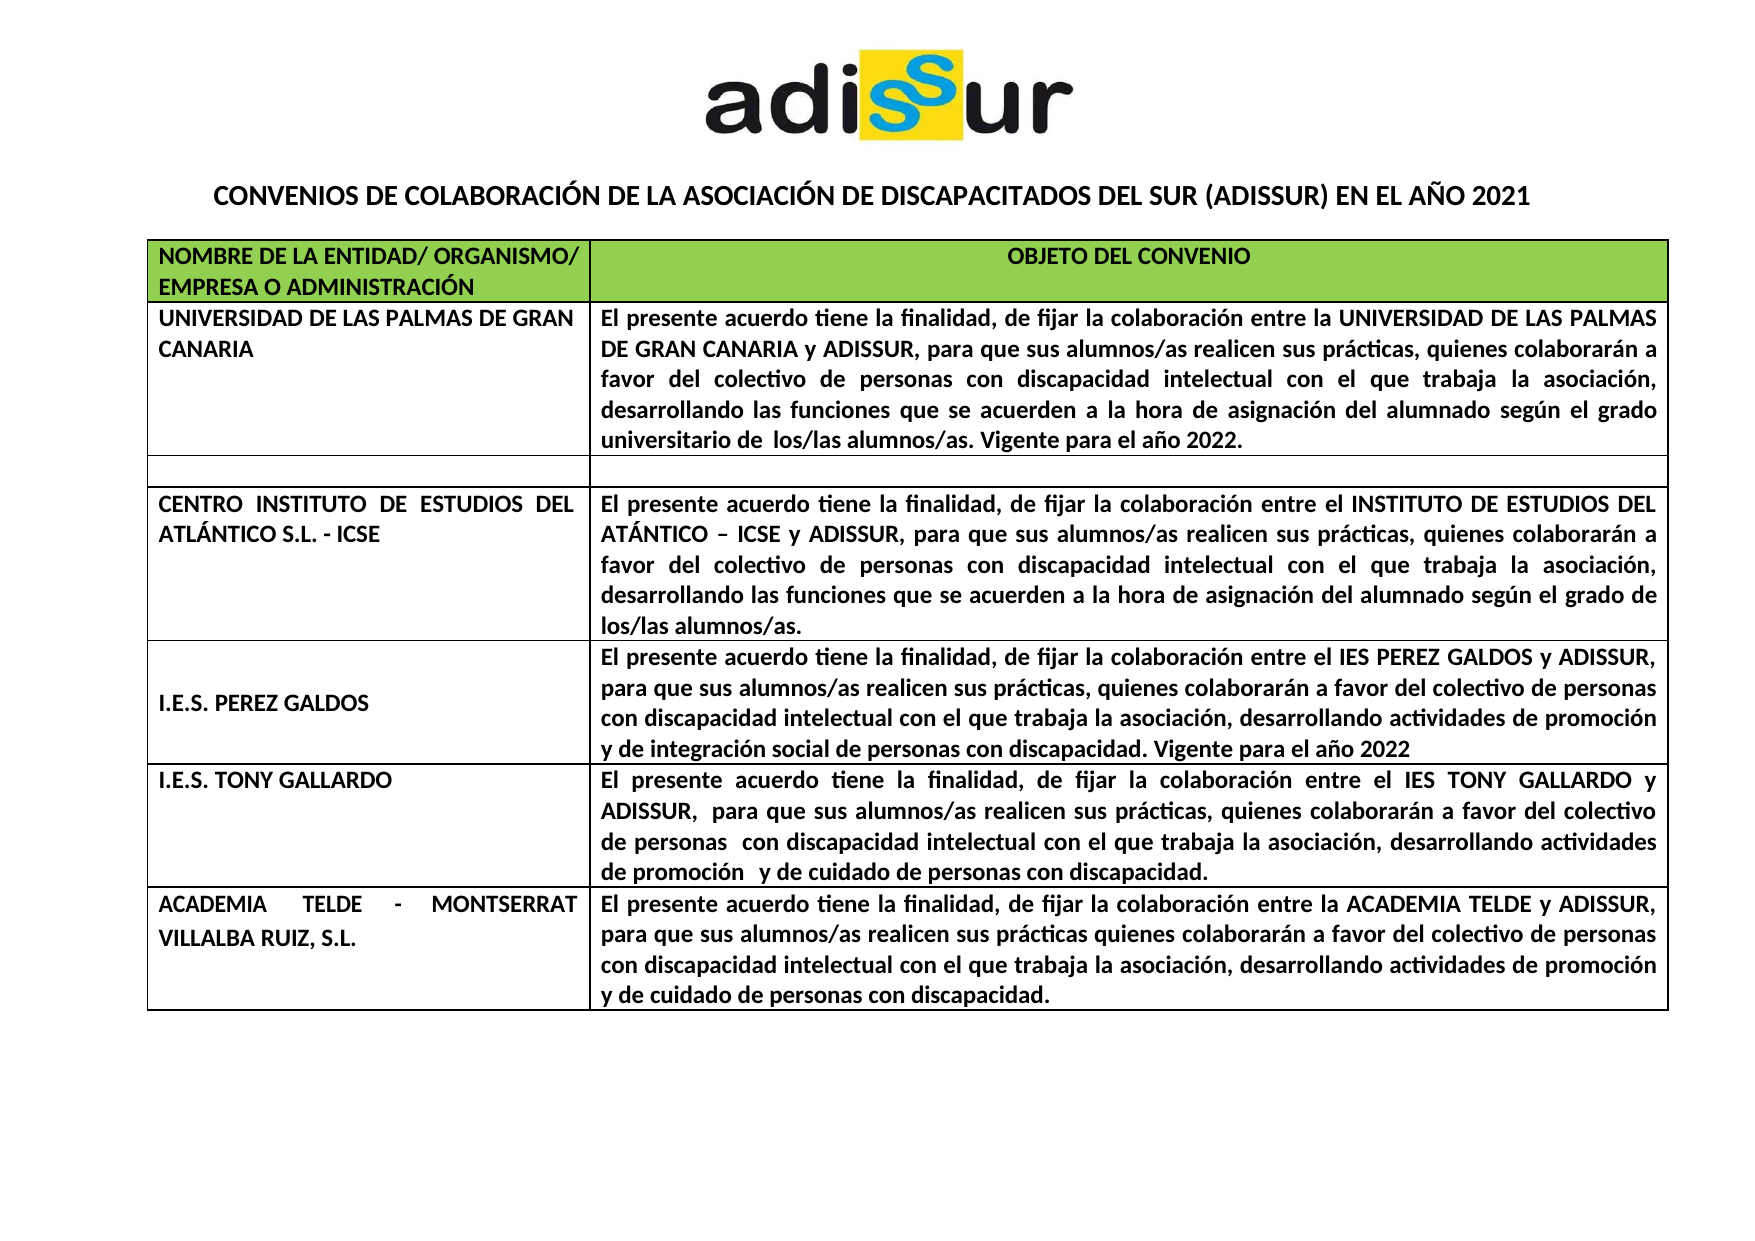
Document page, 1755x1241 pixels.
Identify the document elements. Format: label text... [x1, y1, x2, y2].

table_cell I.E.S. PEREZ GALDOS [148, 641, 589, 763]
table_cell ACADEMIA TELDE - MONTSERRAT VILLALBA RUIZ, S.L. [148, 888, 589, 1009]
text CONVENIOS DE COLABORACIÓN DE LA ASOCIACIÓN DE DISCAPACITADOS DEL SUR (ADISSUR) EN EL AÑO 2021 [213, 177, 1681, 213]
table_cell UNIVERSIDAD DE LAS PALMAS DE GRAN CANARIA [148, 303, 589, 455]
table_cell El presente acuerdo tiene la finalidad, de fijar la colaboración entre la UNIVERSIDAD DE LAS PALMAS DE GRAN CANARIA y ADISSUR, para que sus alumnos/as realicen sus prácticas, quienes colaborarán a favor del colectivo de personas con discapacidad intelectual con el que trabaja la asociación, desarrollando las funciones que se acuerden a la hora de asignación del alumnado según el grado universitario de los/las alumnos/as. Vigente para el año 2022. [591, 303, 1667, 455]
table_cell [148, 456, 589, 486]
table_cell I.E.S. TONY GALLARDO [148, 765, 589, 886]
table_cell El presente acuerdo tiene la finalidad, de fijar la colaboración entre el INSTITUTO DE ESTUDIOS DEL ATÁNTICO – ICSE y ADISSUR, para que sus alumnos/as realicen sus prácticas, quienes colaborarán a favor del colectivo de personas con discapacidad intelectual con el que trabaja la asociación, desarrollando las funciones que se acuerden a la hora de asignación del alumnado según el grado de los/las alumnos/as. [591, 488, 1667, 640]
table_cell El presente acuerdo tiene la finalidad, de fijar la colaboración entre el IES PEREZ GALDOS y ADISSUR, para que sus alumnos/as realicen sus prácticas, quienes colaborarán a favor del colectivo de personas con discapacidad intelectual con el que trabaja la asociación, desarrollando actividades de promoción y de integración social de personas con discapacidad. Vigente para el año 2022 [591, 641, 1667, 763]
table_cell [591, 456, 1667, 486]
table_header NOMBRE DE LA ENTIDAD/ ORGANISMO/ EMPRESA O ADMINISTRACIÓN [148, 241, 589, 301]
table_cell El presente acuerdo tiene la finalidad, de fijar la colaboración entre el IES TONY GALLARDO y ADISSUR, para que sus alumnos/as realicen sus prácticas, quienes colaborarán a favor del colectivo de personas con discapacidad intelectual con el que trabaja la asociación, desarrollando actividades de promoción y de cuidado de personas con discapacidad. [591, 765, 1667, 886]
table_cell CENTRO INSTITUTO DE ESTUDIOS DEL ATLÁNTICO S.L. - ICSE [148, 488, 589, 640]
table_cell El presente acuerdo tiene la finalidad, de fijar la colaboración entre la ACADEMIA TELDE y ADISSUR, para que sus alumnos/as realicen sus prácticas quienes colaborarán a favor del colectivo de personas con discapacidad intelectual con el que trabaja la asociación, desarrollando actividades de promoción y de cuidado de personas con discapacidad. [591, 888, 1667, 1009]
table_header OBJETO DEL CONVENIO [591, 241, 1667, 301]
